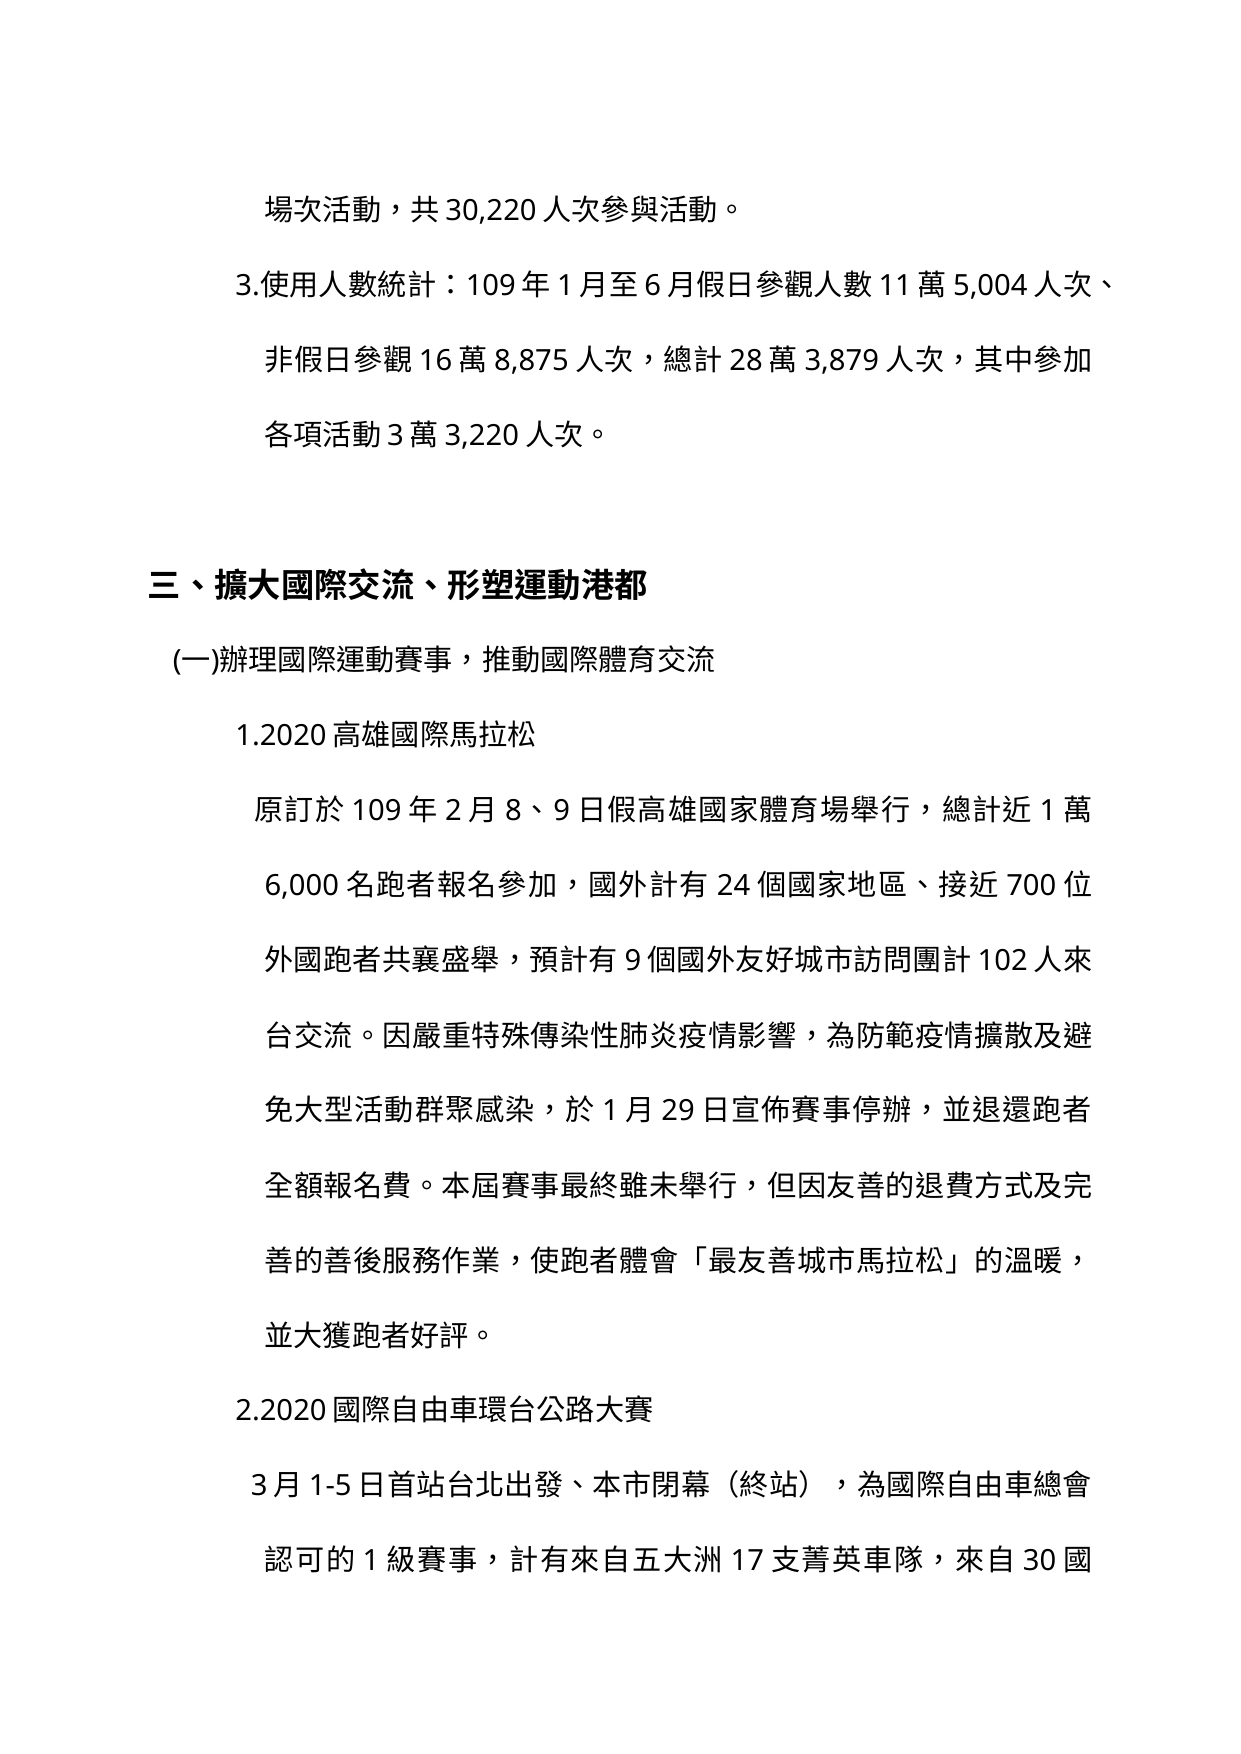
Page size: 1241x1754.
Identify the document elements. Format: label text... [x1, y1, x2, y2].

text 三、擴大國際交流、形塑運動港都 [148, 539, 1092, 614]
text 3.使用人數統計：109年1月至6月假日參觀人數11萬5,004人次、非假日參觀16萬8,875人次，總計28萬3,879人次，其中參加各項活動3萬3,220人次。 [235, 239, 1092, 464]
text 3月1-5日首站台北出發、本市閉幕（終站），為國際自由車總會認可的1級賽事，計有來自五大洲17支菁英車隊，來自30國139位頂尖選手及隊職員參賽，本市是今年環台賽最終壓軸終點站，起終點皆設於愛河畔的二二八和平公園，全程128.47公里，途經衛武營國家藝術文化中心、佛陀紀念館、旗山、美濃和田寮月世界等知名景點。 [235, 1439, 1092, 1589]
text 原訂於109年2月8、9日假高雄國家體育場舉行，總計近1萬6,000名跑者報名參加，國外計有24個國家地區、接近700位外國跑者共襄盛舉，預計有9個國外友好城市訪問團計102人來台交流。因嚴重特殊傳染性肺炎疫情影響，為防範疫情擴散及避免大型活動群聚感染，於1月29日宣佈賽事停辦，並退還跑者全額報名費。本屆賽事最終雖未舉行，但因友善的退費方式及完善的善後服務作業，使跑者體會「最友善城市馬拉松」的溫暖，並大獲跑者好評。 [235, 764, 1092, 1364]
text (一)辦理國際運動賽事，推動國際體育交流 [173, 614, 1092, 689]
text 1.2020高雄國際馬拉松 [235, 689, 1092, 764]
text 2.2020國際自由車環台公路大賽 [235, 1364, 1092, 1439]
text 場次活動，共30,220人次參與活動。 [235, 164, 1092, 239]
